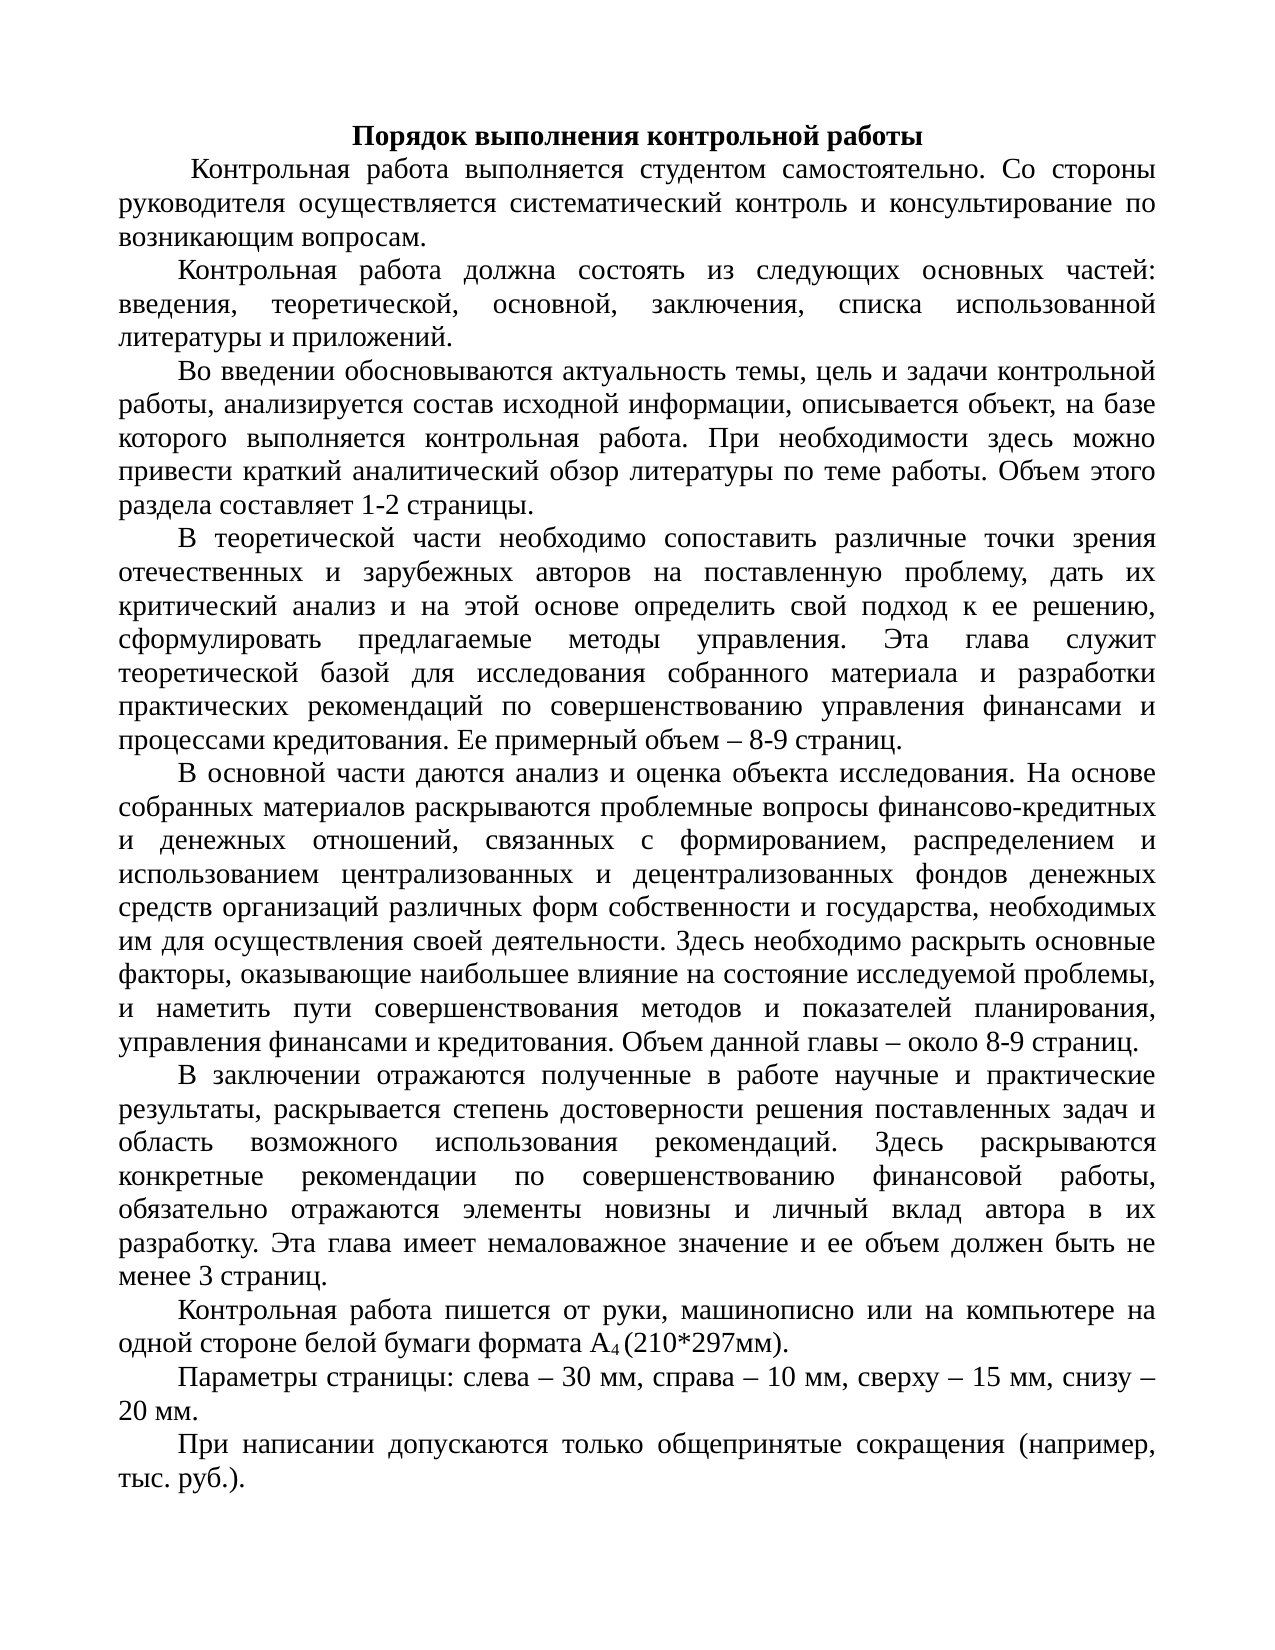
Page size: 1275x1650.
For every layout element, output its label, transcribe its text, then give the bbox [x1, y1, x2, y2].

text Контрольная работа выполняется студентом самостоятельно. Со стороны руководителя осуществляется систематический контроль и консультирование по возникающим вопросам. [118, 152, 1157, 252]
text В основной части даются анализ и оценка объекта исследования. На основе собранных материалов раскрываются проблемные вопросы финансово-кредитных и денежных отношений, связанных с формированием, распределением и использованием централизованных и децентрализованных фондов денежных средств организаций различных форм собственности и государства, необходимых им для осуществления своей деятельности. Здесь необходимо раскрыть основные факторы, оказывающие наибольшее влияние на состояние исследуемой проблемы, и наметить пути совершенствования методов и показателей планирования, управления финансами и кредитования. Объем данной главы – около 8-9 страниц. [118, 755, 1157, 1057]
text Порядок выполнения контрольной работы [118, 118, 1157, 152]
text Параметры страницы: слева – 30 мм, справа – 10 мм, сверху – 15 мм, снизу – 20 мм. [118, 1359, 1157, 1426]
text В теоретической части необходимо сопоставить различные точки зрения отечественных и зарубежных авторов на поставленную проблему, дать их критический анализ и на этой основе определить свой подход к ее решению, сформулировать предлагаемые методы управления. Эта глава служит теоретической базой для исследования собранного материала и разработки практических рекомендаций по совершенствованию управления финансами и процессами кредитования. Ее примерный объем – 8-9 страниц. [118, 521, 1157, 755]
text Контрольная работа пишется от руки, машинописно или на компьютере на одной стороне белой бумаги формата А4 (210*297мм). [118, 1292, 1157, 1359]
text Во введении обосновываются актуальность темы, цель и задачи контрольной работы, анализируется состав исходной информации, описывается объект, на базе которого выполняется контрольная работа. При необходимости здесь можно привести краткий аналитический обзор литературы по теме работы. Объем этого раздела составляет 1-2 страницы. [118, 353, 1157, 521]
text В заключении отражаются полученные в работе научные и практические результаты, раскрывается степень достоверности решения поставленных задач и область возможного использования рекомендаций. Здесь раскрываются конкретные рекомендации по совершенствованию финансовой работы, обязательно отражаются элементы новизны и личный вклад автора в их разработку. Эта глава имеет немаловажное значение и ее объем должен быть не менее 3 страниц. [118, 1057, 1157, 1292]
text При написании допускаются только общепринятые сокращения (например, тыс. руб.). [118, 1426, 1157, 1493]
text Контрольная работа должна состоять из следующих основных частей: введения, теоретической, основной, заключения, списка использованной литературы и приложений. [118, 252, 1157, 353]
